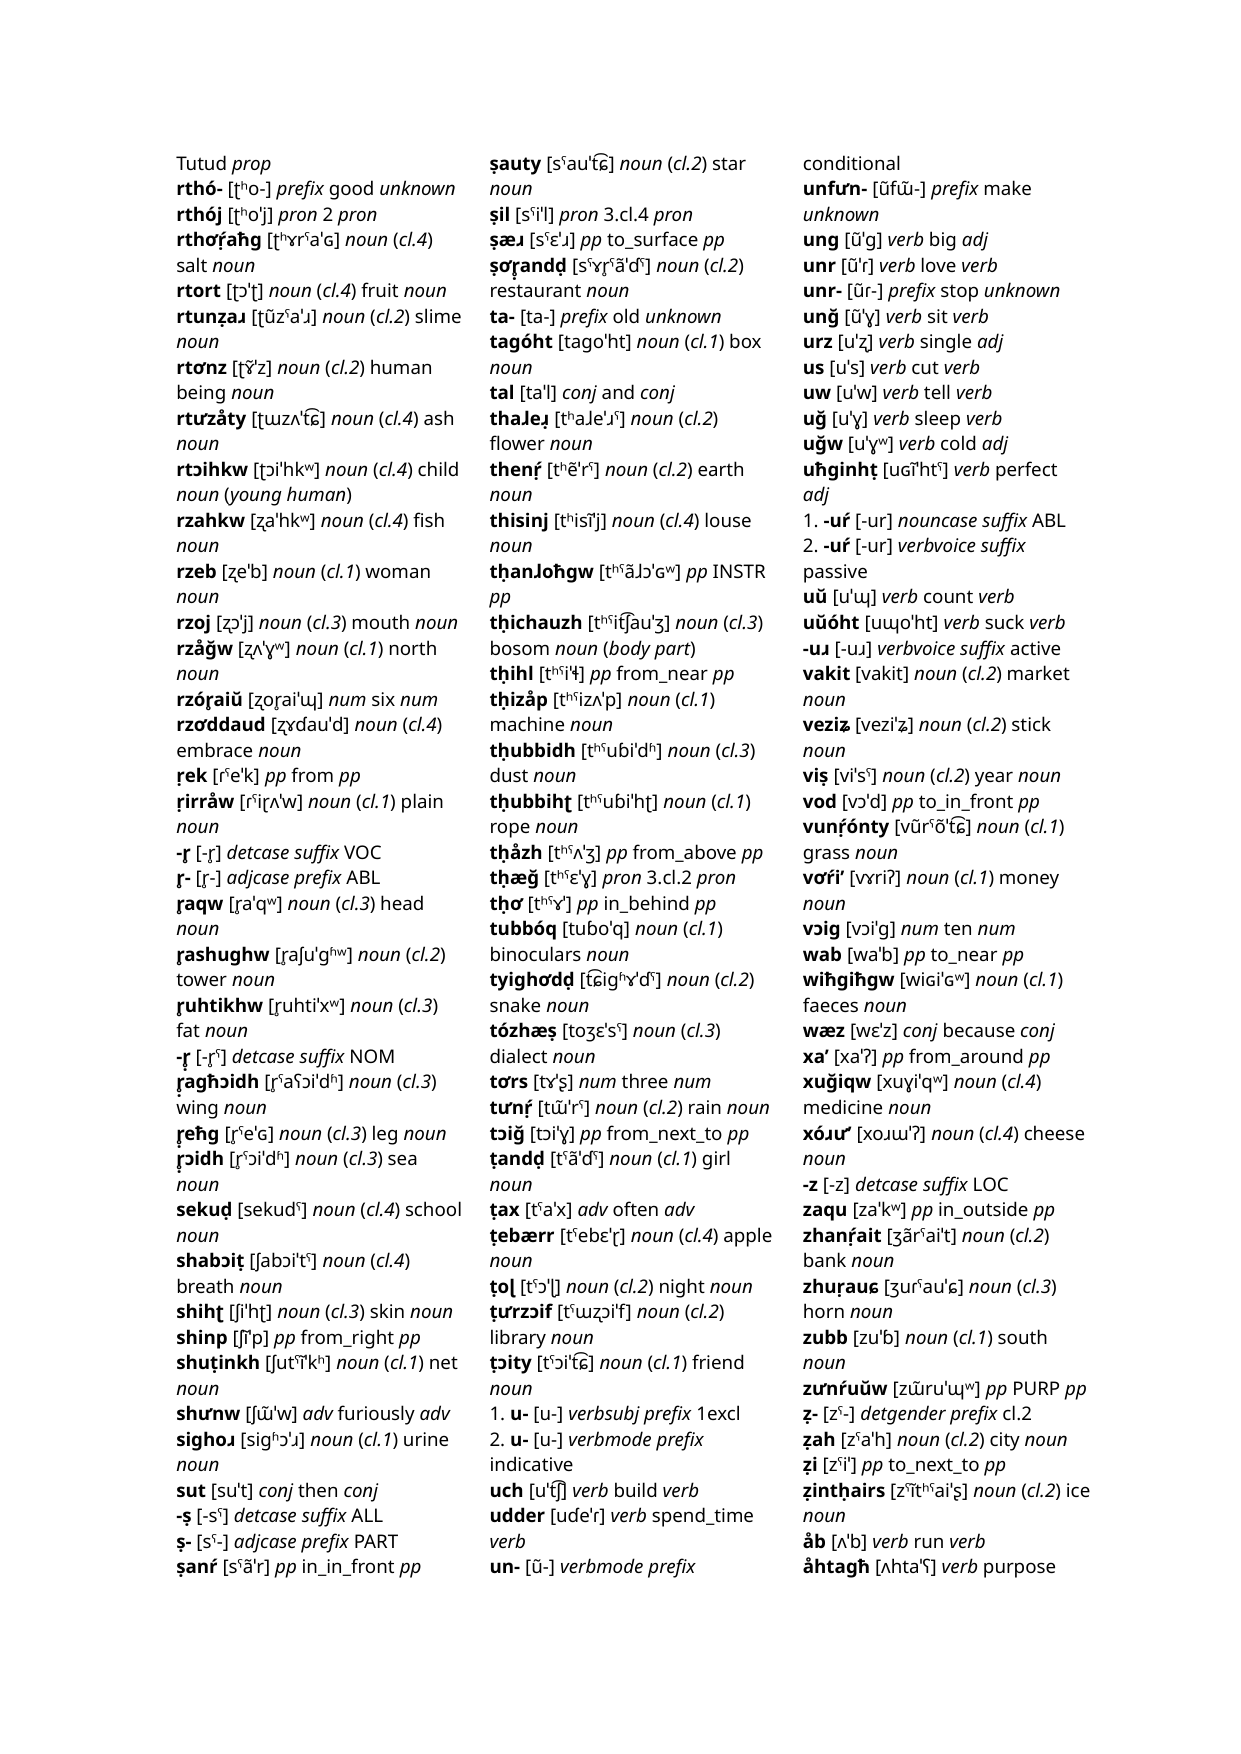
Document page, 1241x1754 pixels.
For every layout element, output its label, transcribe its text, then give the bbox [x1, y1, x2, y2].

text tḥåzh [tʰˤʌˈʒ] pp from_above pp [489, 839, 777, 864]
text thaɺeɹ̣ [tʰaɺeˈɹˤ] noun (cl.2) flower noun [489, 405, 777, 456]
text rthój [ʈʰoˈj] pron 2 pron [176, 201, 463, 227]
text rzoj [ʐɔˈj] noun (cl.3) mouth noun [176, 609, 463, 635]
text ṣ- [sˤ-] adjcase prefix PART [176, 1528, 463, 1554]
text tḥæğ [tʰˤɛˈɣ] pron 3.cl.2 pron [489, 864, 777, 890]
text tḥubbihʈ [tʰˤuɓiˈhʈ] noun (cl.1) rope noun [489, 788, 777, 839]
text r̥- [r̥-] adjcase prefix ABL [176, 864, 463, 890]
text rtưzåty [ʈɯzʌˈt͡ɕ] noun (cl.4) ash noun [176, 405, 463, 456]
text rtɔihkw [ʈɔiˈhkʷ] noun (cl.4) child noun (young human) [176, 456, 463, 507]
text vɔig [vɔiˈɡ] num ten num [803, 916, 1090, 941]
text ṭax [tˤaˈx] adv often adv [489, 1196, 777, 1222]
text rzór̥aiŭ [ʐor̥aiˈɰ] num six num [176, 686, 463, 711]
text Tutud prop [176, 150, 463, 176]
text conditional [803, 150, 1090, 176]
text tɔiğ [tɔiˈɣ] pp from_next_to pp [489, 1120, 777, 1145]
text ẓah [zˤaˈh] noun (cl.2) city noun [803, 1426, 1090, 1452]
text wab [waˈb] pp to_near pp [803, 941, 1090, 967]
text ṭoɭ [tˤɔˈɭ] noun (cl.2) night noun [489, 1273, 777, 1298]
text tưnṛ́ [tɯ̃ˈrˤ] noun (cl.2) rain noun [489, 1094, 777, 1120]
text shabɔiṭ [ʃabɔiˈtˤ] noun (cl.4) breath noun [176, 1247, 463, 1298]
text ṣơr̥̣andḍ [sˤɤr̥ˤãˈɗˤ] noun (cl.2) restaurant noun [489, 252, 777, 303]
text tḥichauzh [tʰˤit͡ʃauˈʒ] noun (cl.3) bosom noun (body part) [489, 609, 777, 660]
text ṣauty [sˤauˈt͡ɕ] noun (cl.2) star noun [489, 150, 777, 201]
text rzahkw [ʐaˈhkʷ] noun (cl.4) fish noun [176, 507, 463, 558]
text r̥̣eħg [r̥ˤeˈɢ] noun (cl.3) leg noun [176, 1120, 463, 1145]
text sekuḍ [sekudˤ] noun (cl.4) school noun [176, 1196, 463, 1247]
text r̥̣agħɔidh [r̥ˤaʕɔiˈdʱ] noun (cl.3) wing noun [176, 1069, 463, 1120]
text tḥizåp [tʰˤizʌˈp] noun (cl.1) machine noun [489, 686, 777, 737]
text ṭưrzɔif [tˤɯʐɔiˈf] noun (cl.2) library noun [489, 1298, 777, 1349]
text vod [vɔˈd] pp to_in_front pp [803, 788, 1090, 813]
text urz [uˈʐ] verb single adj [803, 329, 1090, 354]
text uħginhṭ [uɢĩˈhtˤ] verb perfect adj [803, 456, 1090, 507]
text uğw [uˈɣʷ] verb cold adj [803, 431, 1090, 456]
text thisinj [tʰisĩˈj] noun (cl.4) louse noun [489, 507, 777, 558]
text -uɹ [-uɹ] verbvoice suffix active [803, 635, 1090, 660]
text vunṛ́ónty [vũrˤõˈt͡ɕ] noun (cl.1) grass noun [803, 813, 1090, 864]
text tḥơ [tʰˤɤˈ] pp in_behind pp [489, 890, 777, 916]
text thenṛ́ [tʰẽˈrˤ] noun (cl.2) earth noun [489, 456, 777, 507]
text ṣanŕ [sˤãˈr] pp in_in_front pp [176, 1554, 463, 1579]
text r̥̣ɔidh [r̥ˤɔiˈdʱ] noun (cl.3) sea noun [176, 1145, 463, 1196]
text r̥uhtikhw [r̥uhtiˈxʷ] noun (cl.3) fat noun [176, 992, 463, 1043]
text tal [taˈl] conj and conj [489, 380, 777, 405]
text rtunẓaɹ [ʈũzˤaˈɹ] noun (cl.2) slime noun [176, 303, 463, 354]
text ṭɔity [tˤɔiˈt͡ɕ] noun (cl.1) friend noun [489, 1349, 777, 1401]
text rthó- [ʈʰo-] prefix good unknown [176, 176, 463, 201]
text shuṭinkh [ʃutˤĩˈkʰ] noun (cl.1) net noun [176, 1349, 463, 1401]
text ṣil [sˤiˈl] pron 3.cl.4 pron [489, 201, 777, 227]
text tơrs [tɤˈʂ] num three num [489, 1069, 777, 1094]
text xuğiqw [xuɣiˈqʷ] noun (cl.4) medicine noun [803, 1069, 1090, 1120]
text uch [uˈt͡ʃ] verb build verb [489, 1477, 777, 1503]
text unğ [ũˈɣ] verb sit verb [803, 303, 1090, 329]
text -r̥ [-r̥] detcase suffix VOC [176, 839, 463, 864]
text -r̥̣ [-r̥ˤ] detcase suffix NOM [176, 1043, 463, 1069]
text -ṣ [-sˤ] detcase suffix ALL [176, 1503, 463, 1528]
text zhanṛ́ait [ʒãrˤaiˈt] noun (cl.2) bank noun [803, 1222, 1090, 1273]
text shihʈ [ʃiˈhʈ] noun (cl.3) skin noun [176, 1298, 463, 1324]
text vakit [vakit] noun (cl.2) market noun [803, 660, 1090, 711]
text xa’ [xaˈʔ] pp from_around pp [803, 1043, 1090, 1069]
text ṭebærr [tˤebɛˈɽ] noun (cl.4) apple noun [489, 1222, 777, 1273]
text 2. u- [u-] verbmode prefix indicative [489, 1426, 777, 1477]
text ṛirråw [ɾˤiɽʌˈw] noun (cl.1) plain noun [176, 788, 463, 839]
text ṣæɹ [sˤɛˈɹ] pp to_surface pp [489, 227, 777, 252]
text 1. u- [u-] verbsubj prefix 1excl [489, 1401, 777, 1426]
text rzeb [ʐeˈb] noun (cl.1) woman noun [176, 558, 463, 609]
text åb [ʌˈb] verb run verb [803, 1528, 1090, 1554]
text wæz [wɛˈz] conj because conj [803, 1018, 1090, 1043]
text ung [ũˈɡ] verb big adj [803, 227, 1090, 252]
text vơŕi’ [vɤriʔ] noun (cl.1) money noun [803, 864, 1090, 916]
text sut [suˈt] conj then conj [176, 1477, 463, 1503]
text tubbóq [tuɓoˈq] noun (cl.1) binoculars noun [489, 916, 777, 967]
text tḥihl [tʰˤiˈɬ] pp from_near pp [489, 660, 777, 686]
text shinp [ʃĩˈp] pp from_right pp [176, 1324, 463, 1349]
text tyighơdḍ [t͡ɕiɡʱɤˈɗˤ] noun (cl.2) snake noun [489, 967, 777, 1018]
text zưnŕuŭw [zɯ̃ruˈɰʷ] pp PURP pp [803, 1375, 1090, 1401]
text veziʑ [veziˈʑ] noun (cl.2) stick noun [803, 711, 1090, 762]
text unfưn- [ũfɯ̃-] prefix make unknown [803, 176, 1090, 227]
text uw [uˈw] verb tell verb [803, 380, 1090, 405]
text 1. -uŕ [-ur] nouncase suffix ABL [803, 507, 1090, 533]
text xóɹư’ [xoɹɯˈʔ] noun (cl.4) cheese noun [803, 1120, 1090, 1171]
text tózhæṣ [toʒɛˈsˤ] noun (cl.3) dialect noun [489, 1018, 777, 1069]
text rtơnz [ʈɤ̃ˈz] noun (cl.2) human being noun [176, 354, 463, 405]
text us [uˈs] verb cut verb [803, 354, 1090, 380]
text rtort [ʈɔˈʈ] noun (cl.4) fruit noun [176, 278, 463, 303]
text tḥanɺoħgw [tʰˤãɺɔˈɢʷ] pp INSTR pp [489, 558, 777, 609]
text -z [-z] detcase suffix LOC [803, 1171, 1090, 1196]
text unr- [ũɾ-] prefix stop unknown [803, 278, 1090, 303]
text r̥ashughw [r̥aʃuˈɡʱʷ] noun (cl.2) tower noun [176, 941, 463, 992]
text viṣ [viˈsˤ] noun (cl.2) year noun [803, 762, 1090, 788]
text zubb [zuˈɓ] noun (cl.1) south noun [803, 1324, 1090, 1375]
text zaqu [zaˈkʷ] pp in_outside pp [803, 1196, 1090, 1222]
text wiħgiħgw [wiɢiˈɢʷ] noun (cl.1) faeces noun [803, 967, 1090, 1018]
text tagóht [taɡoˈht] noun (cl.1) box noun [489, 329, 777, 380]
text zhuṛauɕ [ʒuɾˤauˈɕ] noun (cl.3) horn noun [803, 1273, 1090, 1324]
text 2. -uŕ [-ur] verbvoice suffix passive [803, 533, 1090, 584]
text un- [ũ-] verbmode prefix [489, 1554, 777, 1579]
text unr [ũˈɾ] verb love verb [803, 252, 1090, 278]
text sighoɹ [siɡʱɔˈɹ] noun (cl.1) urine noun [176, 1426, 463, 1477]
text uŭóht [uɰoˈht] verb suck verb [803, 609, 1090, 635]
text tḥubbidh [tʰˤuɓiˈdʱ] noun (cl.3) dust noun [489, 737, 777, 788]
text ẓ- [zˤ-] detgender prefix cl.2 [803, 1401, 1090, 1426]
text rzåğw [ʐʌˈɣʷ] noun (cl.1) north noun [176, 635, 463, 686]
text shưnw [ʃɯ̃ˈw] adv furiously adv [176, 1401, 463, 1426]
text åhtagħ [ʌhtaˈʕ] verb purpose [803, 1554, 1090, 1579]
text ẓi [zˤiˈ] pp to_next_to pp [803, 1452, 1090, 1477]
text uğ [uˈɣ] verb sleep verb [803, 405, 1090, 431]
text ta- [ta-] prefix old unknown [489, 303, 777, 329]
text ṭandḍ [tˤãˈɗˤ] noun (cl.1) girl noun [489, 1145, 777, 1196]
text udder [uɗeˈɾ] verb spend_time verb [489, 1503, 777, 1554]
text rzơddaud [ʐɤɗauˈd] noun (cl.4) embrace noun [176, 711, 463, 762]
text ẓintḥairs [zˤĩtʰˤaiˈʂ] noun (cl.2) ice noun [803, 1477, 1090, 1528]
text uŭ [uˈɰ] verb count verb [803, 584, 1090, 609]
text ṛek [ɾˤeˈk] pp from pp [176, 762, 463, 788]
text r̥aqw [r̥aˈqʷ] noun (cl.3) head noun [176, 890, 463, 941]
text rthơṛ́aħg [ʈʰɤrˤaˈɢ] noun (cl.4) salt noun [176, 227, 463, 278]
